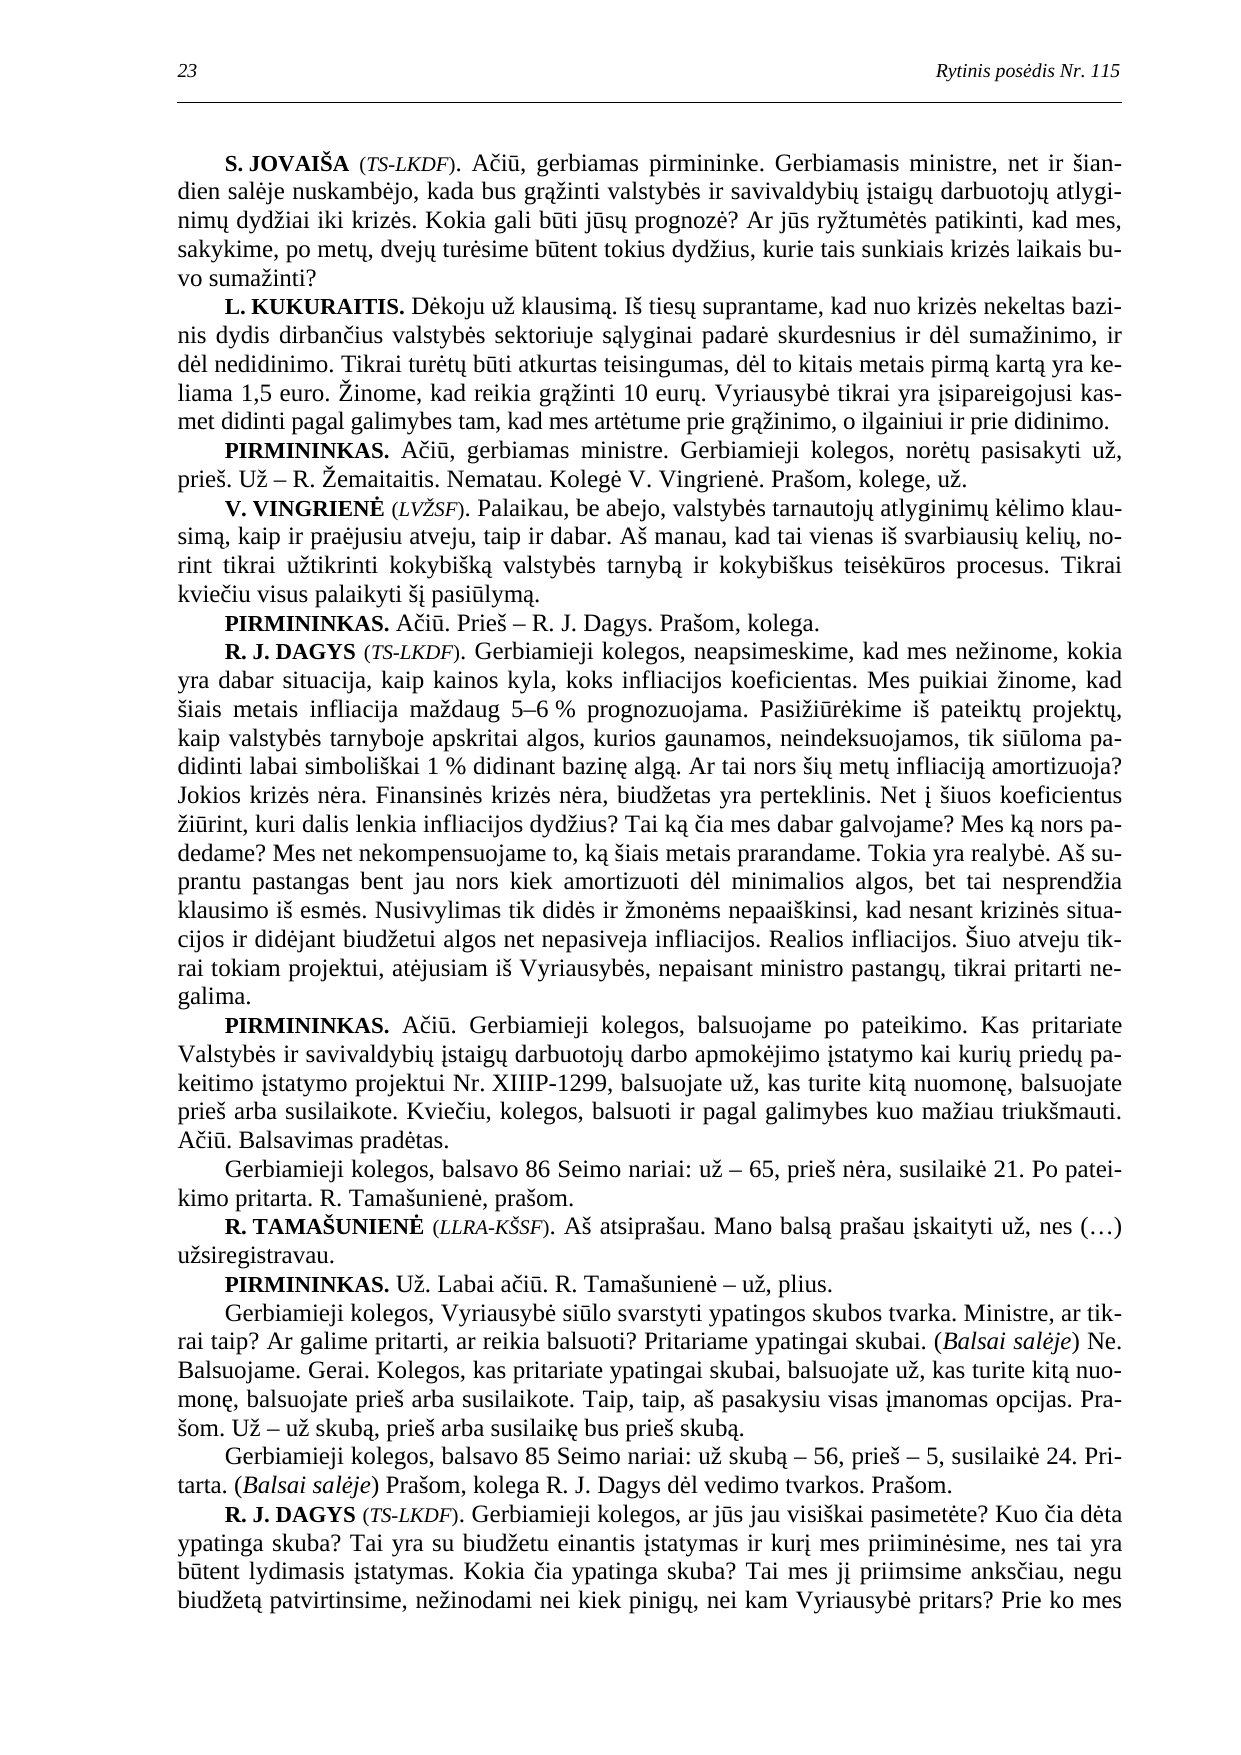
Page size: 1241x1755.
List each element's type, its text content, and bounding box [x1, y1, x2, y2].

text Ger­bia­mie­ji ko­le­gos, Vy­riau­sy­bė siū­lo svars­ty­ti ypa­tin­gos sku­bos tvar­ka. Mi­nist­re, ar tik­rai taip? Ar ga­li­me pri­tar­ti, ar rei­kia bal­suo­ti? Pri­ta­ria­me ypa­tin­gai sku­bai. (Bal­sai sa­lė­je) Ne. Bal­suo­ja­me. Ge­rai. Ko­le­gos, kas pri­ta­ria­te ypa­tin­gai sku­bai, bal­suo­ja­te už, kas tu­ri­te ki­tą nuo­mo­nę, bal­suo­ja­te prieš ar­ba su­si­lai­ko­te. Taip, taip, aš pa­sa­ky­siu vi­sas įma­no­mas op­ci­jas. Pra­šom. Už – už sku­bą, prieš ar­ba su­si­lai­kę bus prieš sku­bą. [177, 1298, 1122, 1441]
text Ger­bia­mie­ji ko­le­gos, bal­sa­vo 86 Sei­mo na­riai: už – 65, prieš nė­ra, su­si­lai­kė 21. Po pa­tei­ki­mo pri­tar­ta. R. Ta­ma­šu­nie­nė, pra­šom. [177, 1154, 1122, 1211]
text PIRMININKAS. Ačiū. Ger­bia­mie­ji ko­le­gos, bal­suo­ja­me po pa­tei­ki­mo. Kas pri­ta­ria­te Vals­ty­bės ir sa­vi­val­dy­bių įstai­gų dar­buo­to­jų dar­bo ap­mo­kė­ji­mo įsta­ty­mo kai ku­rių priedų pa­kei­ti­mo įsta­ty­mo pro­jek­tui Nr. XIIIP-1299, bal­suo­ja­te už, kas tu­ri­te ki­tą nuo­mo­nę, bal­suo­ja­te prieš ar­ba su­si­lai­ko­te. Kvie­čiu, ko­le­gos, bal­suo­ti ir pa­gal ga­li­my­bes kuo ma­žiau triukš­mau­ti. Ačiū. Bal­sa­vi­mas pra­dė­tas. [177, 1010, 1122, 1154]
text S. JOVAIŠA (TS-LKDF). Ačiū, ger­bia­mas pir­mi­nin­ke. Ger­bia­ma­sis mi­nist­re, net ir šian­dien sa­lė­je nu­skam­bė­jo, ka­da bus grą­žin­ti vals­ty­bės ir sa­vi­val­dy­bių įstai­gų dar­buo­to­jų at­ly­gi­ni­mų dy­džiai iki kri­zės. Ko­kia ga­li bū­ti jū­sų prog­no­zė? Ar jūs ryž­tu­mė­tės pa­ti­kin­ti, kad mes, sa­ky­ki­me, po me­tų, dve­jų tu­rė­si­me bū­tent to­kius dy­džius, ku­rie tais sun­kiais kri­zės lai­kais bu­vo su­ma­žin­ti? [177, 148, 1122, 291]
text L. KUKURAITIS. Dė­ko­ju už klau­si­mą. Iš tie­sų su­pran­ta­me, kad nuo kri­zės ne­kel­tas ba­zi­nis dy­dis dir­ban­čius vals­ty­bės sek­to­riu­je są­ly­gi­nai pa­da­rė skur­des­nius ir dėl su­ma­ži­ni­mo, ir dėl ne­di­di­ni­mo. Tik­rai tu­rė­tų bū­ti at­kur­tas tei­sin­gu­mas, dėl to ki­tais me­tais pir­mą kar­tą yra ke­lia­ma 1,5 eu­ro. Ži­no­me, kad rei­kia grą­žin­ti 10 eu­rų. Vy­riau­sy­bė tik­rai yra įsi­pa­rei­go­ju­si kas­met di­din­ti pa­gal ga­li­my­bes tam, kad mes ar­tė­tu­me prie grą­ži­ni­mo, o il­gai­niui ir prie di­di­ni­mo. [177, 291, 1122, 435]
text R. TAMAŠUNIENĖ (LLRA-KŠSF). Aš at­si­pra­šau. Ma­no bal­są pra­šau įskai­ty­ti už, nes (…) už­si­re­gist­ra­vau. [177, 1211, 1122, 1269]
text PIRMININKAS. Ačiū, ger­bia­mas mi­nist­re. Ger­bia­mie­ji ko­le­gos, no­rė­tų pa­si­sa­ky­ti už, prieš. Už – R. Že­mai­tai­tis. Ne­ma­tau. Ko­le­gė V. Ving­rie­nė. Pra­šom, ko­le­ge, už. [177, 435, 1122, 493]
text V. VINGRIENĖ (LVŽSF). Pa­lai­kau, be abe­jo, vals­ty­bės tar­nau­to­jų at­ly­gi­ni­mų kė­li­mo klau­si­mą, kaip ir pra­ėju­siu at­ve­ju, taip ir da­bar. Aš ma­nau, kad tai vie­nas iš svar­biau­sių ke­lių, no­rint tik­rai už­tik­rin­ti ko­ky­biš­ką vals­ty­bės tar­ny­bą ir ko­ky­biš­kus tei­sė­kū­ros pro­ce­sus. Tik­rai kvie­čiu vi­sus pa­lai­ky­ti šį pa­siū­ly­mą. [177, 493, 1122, 608]
text Ger­bia­mie­ji ko­le­gos, bal­sa­vo 85 Sei­mo na­riai: už sku­bą – 56, prieš – 5, su­si­lai­kė 24. Pri­tar­ta. (Bal­sai sa­lė­je) Pra­šom, ko­le­ga R. J. Da­gys dėl ve­di­mo tvar­kos. Pra­šom. [177, 1441, 1122, 1499]
text R. J. DAGYS (TS-LKDF). Ger­bia­mie­ji ko­le­gos, ar jūs jau vi­siš­kai pa­si­me­tė­te? Kuo čia dė­ta ypa­tin­ga sku­ba? Tai yra su biu­dže­tu ei­nan­tis įsta­ty­mas ir ku­rį mes pri­imi­nė­si­me, nes tai yra bū­tent ly­di­ma­sis įsta­ty­mas. Ko­kia čia ypa­tin­ga sku­ba? Tai mes jį pri­im­si­me anks­čiau, ne­gu biu­dže­tą pa­tvir­tin­si­me, ne­ži­no­da­mi nei kiek pi­ni­gų, nei kam Vy­riau­sy­bė pri­tars? Prie ko mes [177, 1499, 1122, 1614]
text PIRMININKAS. Ačiū. Prieš – R. J. Da­gys. Pra­šom, ko­le­ga. [177, 608, 1122, 636]
text PIRMININKAS. Už. La­bai ačiū. R. Ta­ma­šu­nie­nė – už, plius. [177, 1269, 1122, 1298]
text R. J. DAGYS (TS-LKDF). Ger­bia­mie­ji ko­le­gos, ne­ap­si­mes­ki­me, kad mes ne­ži­no­me, ko­kia yra da­bar si­tu­a­ci­ja, kaip kai­nos ky­la, koks in­flia­ci­jos ko­e­fi­cien­tas. Mes pui­kiai ži­no­me, kad šiais me­tais in­flia­ci­ja maž­daug 5–6 % prog­no­zuo­ja­ma. Pa­si­žiū­rė­ki­me iš pa­teik­tų pro­jek­tų, kaip vals­ty­bės tar­ny­bo­je ap­skri­tai al­gos, ku­rios gau­na­mos, ne­in­dek­suo­ja­mos, tik siū­lo­ma pa­didin­ti la­bai sim­bo­liš­kai 1 % di­di­nant ba­zi­nę al­gą. Ar tai nors šių me­tų in­flia­ci­ją amor­ti­zuo­ja? Jo­kios kri­zės nė­ra. Fi­nan­si­nės kri­zės nė­ra, biu­dže­tas yra per­tek­li­nis. Net į šiuos ko­e­fi­cien­tus žiū­rint, ku­ri da­lis len­kia in­flia­ci­jos dy­džius? Tai ką čia mes da­bar gal­vo­ja­me? Mes ką nors pa­de­da­me? Mes net ne­kom­pen­suo­ja­me to, ką šiais me­tais pra­ran­da­me. To­kia yra re­a­ly­bė. Aš su­pran­tu pa­stan­gas bent jau nors kiek amor­ti­zuo­ti dėl mi­ni­ma­lios al­gos, bet tai ne­spren­džia klau­si­mo iš es­mės. Nu­si­vy­li­mas tik di­dės ir žmo­nėms ne­pa­aiš­kin­si, kad ne­sant kri­zi­nės si­tu­a­ci­jos ir di­dė­jant biu­dže­tui al­gos net ne­pa­si­ve­ja in­flia­ci­jos. Re­a­lios in­flia­ci­jos. Šiuo at­ve­ju tik­rai to­kiam pro­jek­tui, at­ėju­siam iš Vy­riau­sy­bės, ne­pai­sant mi­nist­ro pa­stan­gų, tik­rai pri­tar­ti ne­ga­li­ma. [177, 636, 1122, 1010]
